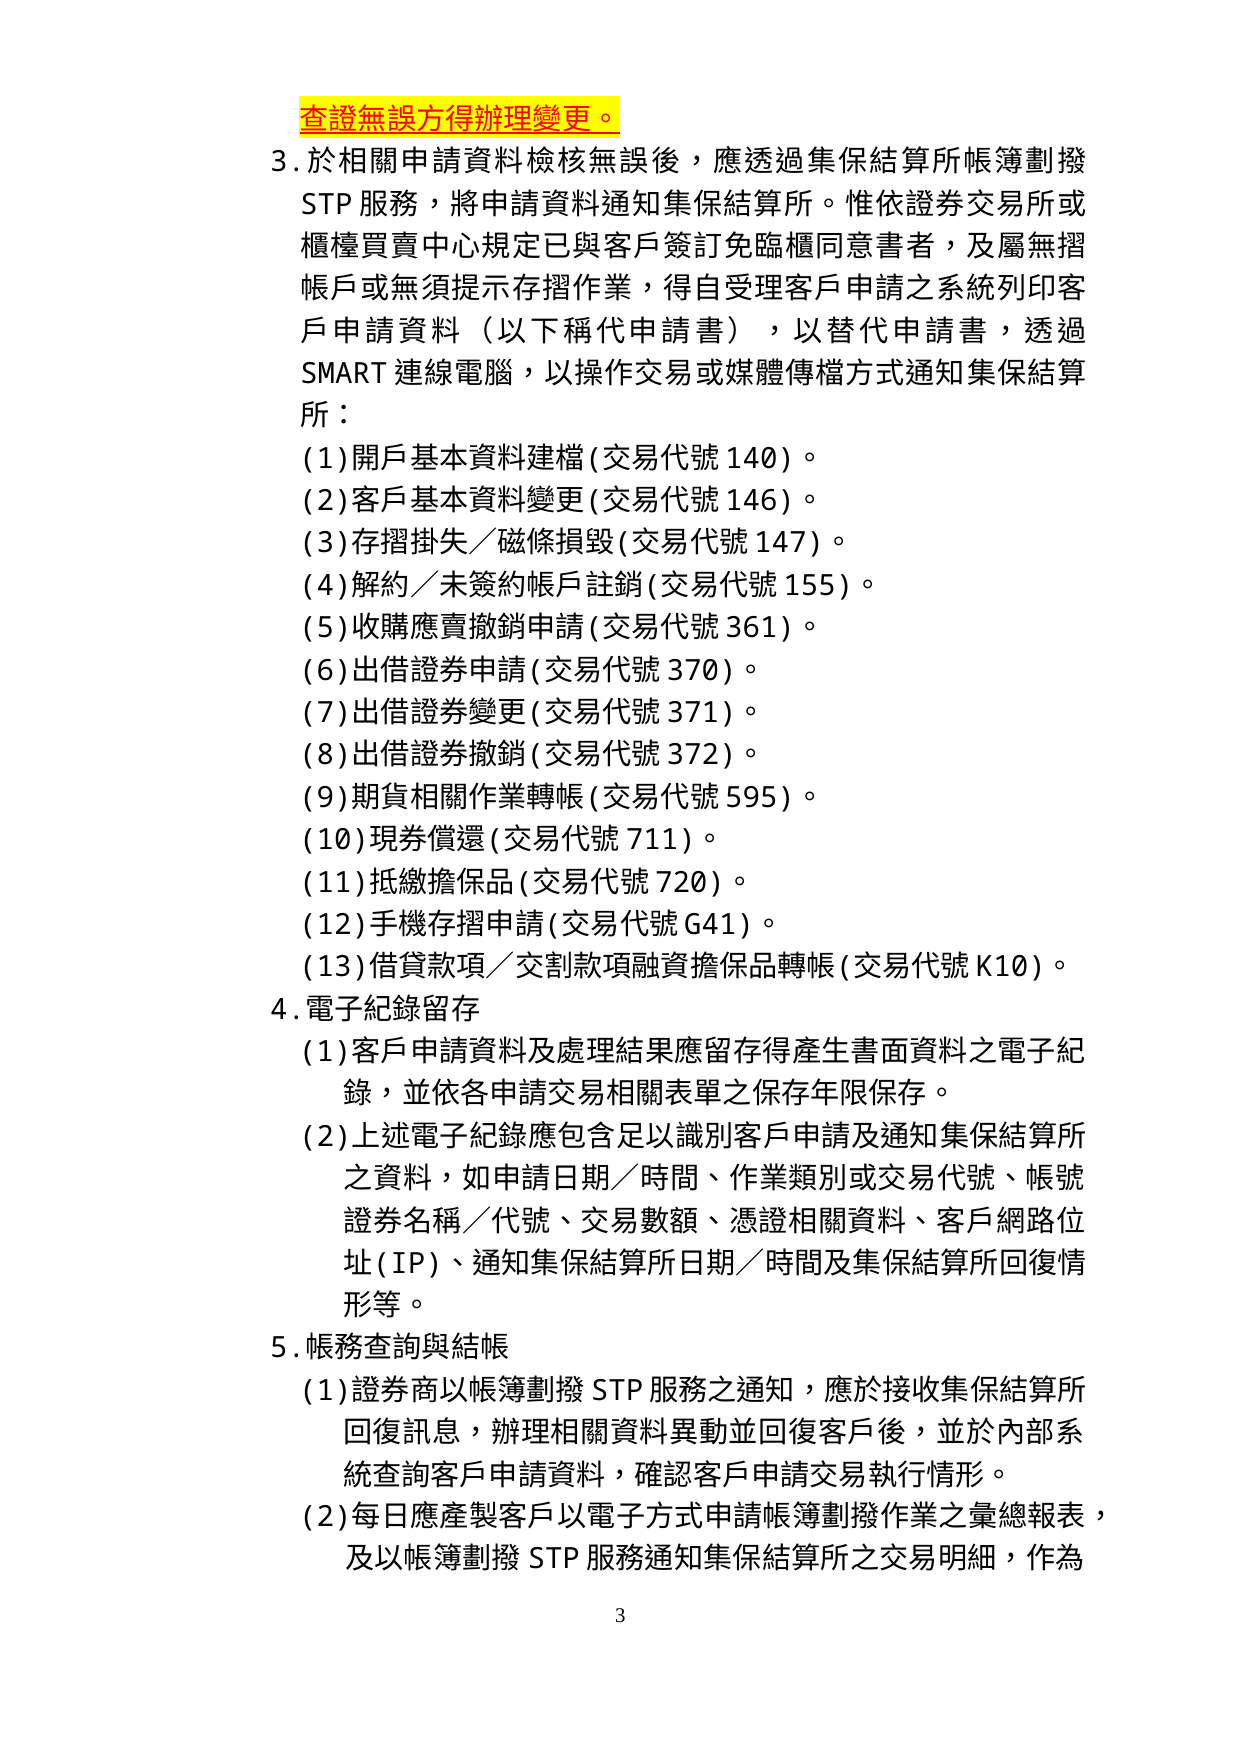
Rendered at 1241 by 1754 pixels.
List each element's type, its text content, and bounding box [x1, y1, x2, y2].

text (12)手機存摺申請(交易代號G41)。 [299, 901, 1087, 943]
text (7)出借證券變更(交易代號371)。 [299, 688, 1087, 731]
text (2)客戶基本資料變更(交易代號146)。 [299, 477, 1087, 519]
text 查證無誤方得辦理變更。 [270, 96, 1087, 138]
text 5.帳務查詢與結帳 [270, 1324, 1087, 1366]
text (11)抵繳擔保品(交易代號720)。 [299, 858, 1087, 901]
text 3.於相關申請資料檢核無誤後，應透過集保結算所帳簿劃撥STP服務，將申請資料通知集保結算所。惟依證券交易所或櫃檯買賣中心規定已與客戶簽訂免臨櫃同意書者，及屬無摺帳戶或無須提示存摺作業，得自受理客戶申請之系統列印客戶申請資料（以下稱代申請書），以替代申請書，透過SMART連線電腦，以操作交易或媒體傳檔方式通知集保結算所： [270, 138, 1087, 434]
text (4)解約／未簽約帳戶註銷(交易代號155)。 [299, 561, 1087, 604]
text (1)證券商以帳簿劃撥STP服務之通知，應於接收集保結算所回復訊息，辦理相關資料異動並回復客戶後，並於內部系統查詢客戶申請資料，確認客戶申請交易執行情形。 [299, 1366, 1087, 1493]
text (8)出借證券撤銷(交易代號372)。 [299, 731, 1087, 773]
text 4.電子紀錄留存 [270, 985, 1087, 1028]
text (5)收購應賣撤銷申請(交易代號361)。 [299, 604, 1087, 646]
text (10)現券償還(交易代號711)。 [299, 816, 1087, 858]
text (3)存摺掛失／磁條損毀(交易代號147)。 [299, 519, 1087, 561]
text (1)開戶基本資料建檔(交易代號140)。 [299, 434, 1087, 477]
text (1)客戶申請資料及處理結果應留存得產生書面資料之電子紀錄，並依各申請交易相關表單之保存年限保存。 [298, 1028, 1087, 1112]
text (13)借貸款項／交割款項融資擔保品轉帳(交易代號K10)。 [299, 943, 1087, 985]
text (6)出借證券申請(交易代號370)。 [299, 646, 1087, 688]
text (2)每日應產製客戶以電子方式申請帳簿劃撥作業之彙總報表，及以帳簿劃撥STP服務通知集保結算所之交易明細，作為結帳之核對依據。另屬客戶於證券商結帳後辦理申請，且以帳簿劃撥STP服務通知集保結算所之交易明細，亦應於次一營業日比照前述作業辦理。 [299, 1493, 1087, 1577]
text (9)期貨相關作業轉帳(交易代號595)。 [299, 773, 1087, 816]
text (2)上述電子紀錄應包含足以識別客戶申請及通知集保結算所之資料，如申請日期／時間、作業類別或交易代號、帳號、證券名稱／代號、交易數額、憑證相關資料、客戶網路位址(IP)、通知集保結算所日期／時間及集保結算所回復情形等。 [299, 1112, 1087, 1324]
